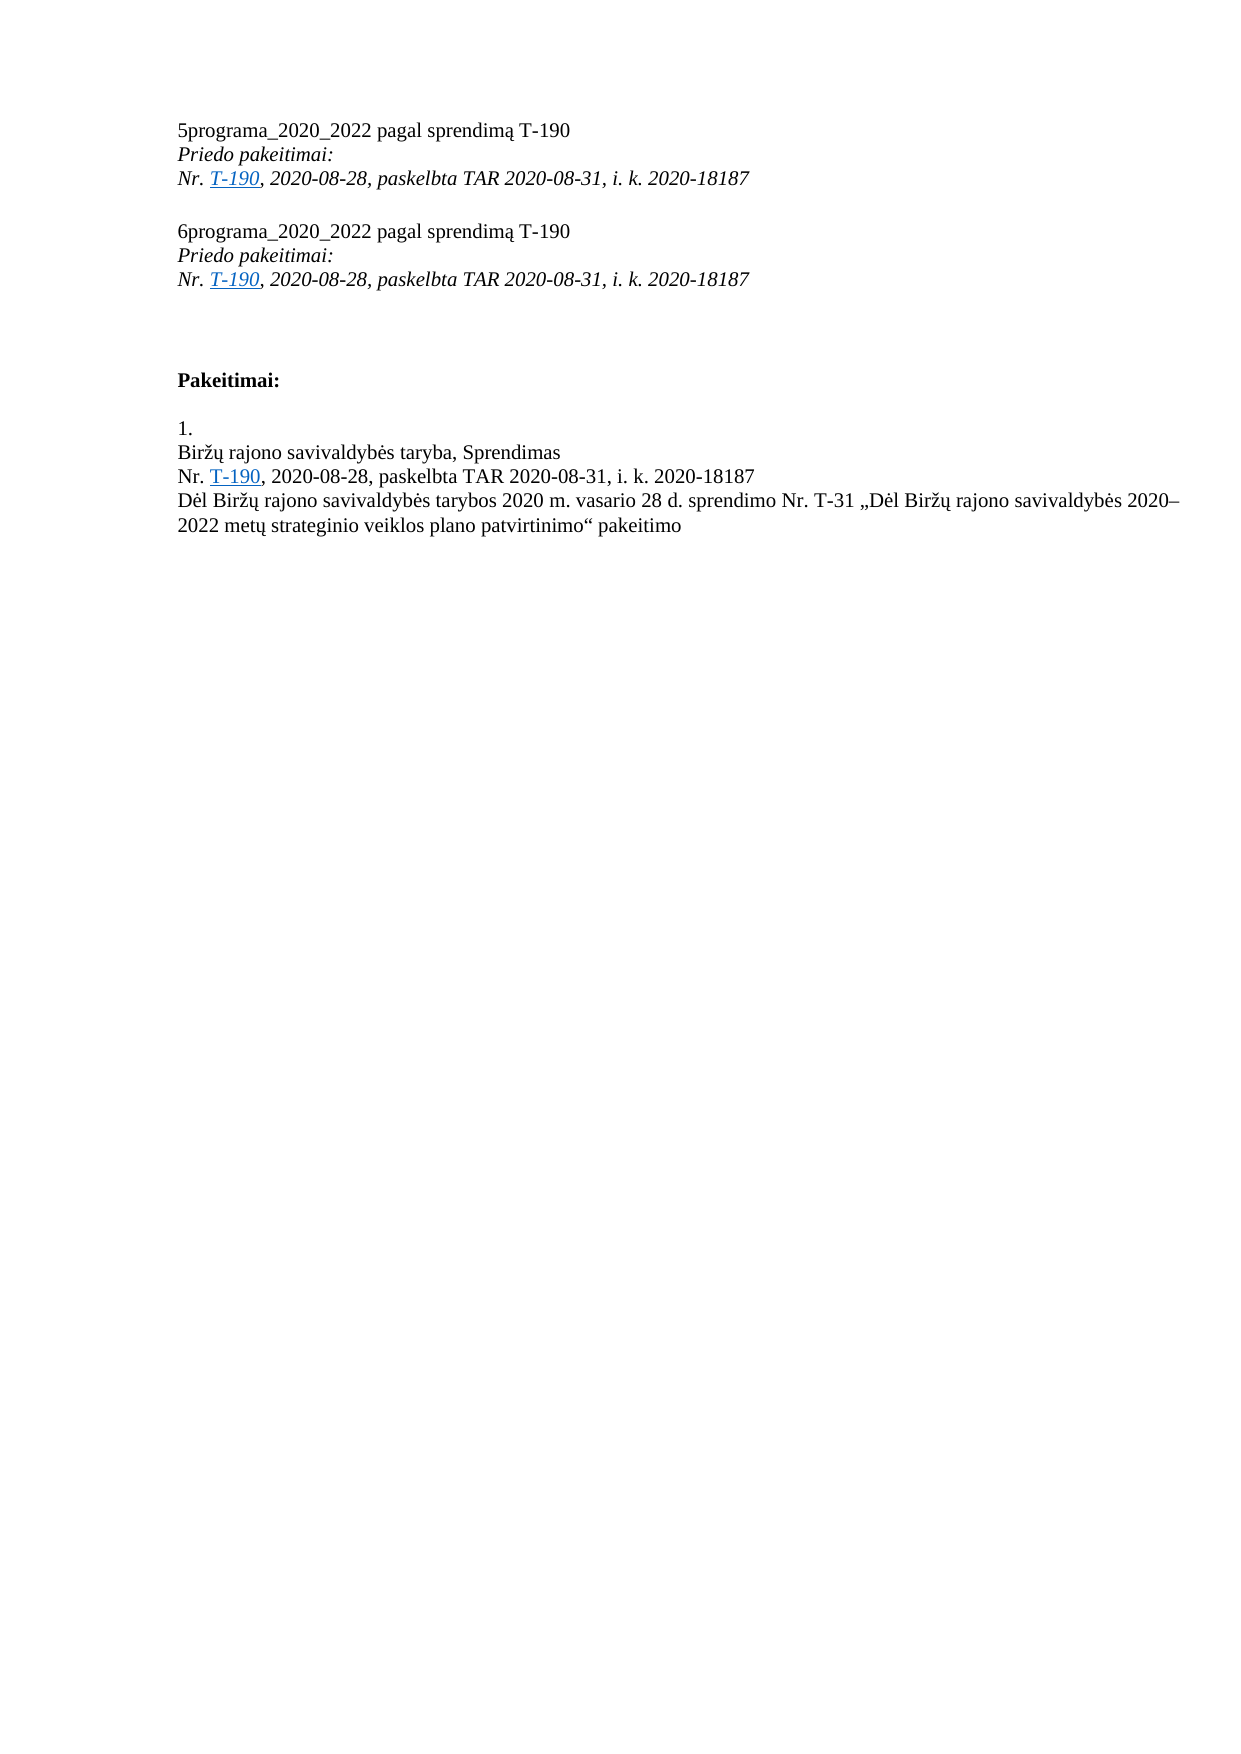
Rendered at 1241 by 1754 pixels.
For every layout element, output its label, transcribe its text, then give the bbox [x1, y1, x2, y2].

text Pakeitimai: [177, 368, 1181, 392]
text 6programa_2020_2022 pagal sprendimą T-190 [177, 219, 1181, 243]
text 1. [177, 416, 1181, 440]
text Dėl Biržų rajono savivaldybės tarybos 2020 m. vasario 28 d. sprendimo Nr. T-31 „Dėl Biržų rajono savivaldybės 2020–2022 metų strateginio veiklos plano patvirtinimo“ pakeitimo [177, 488, 1181, 537]
text Biržų rajono savivaldybės taryba, Sprendimas [177, 440, 1181, 464]
text Nr. T-190, 2020-08-28, paskelbta TAR 2020-08-31, i. k. 2020-18187 [177, 166, 1181, 190]
text Nr. T-190, 2020-08-28, paskelbta TAR 2020-08-31, i. k. 2020-18187 [177, 267, 1181, 291]
text Priedo pakeitimai: [177, 142, 1181, 166]
text Priedo pakeitimai: [177, 243, 1181, 267]
text 5programa_2020_2022 pagal sprendimą T-190 [177, 118, 1181, 142]
text Nr. T-190, 2020-08-28, paskelbta TAR 2020-08-31, i. k. 2020-18187 [177, 464, 1181, 488]
